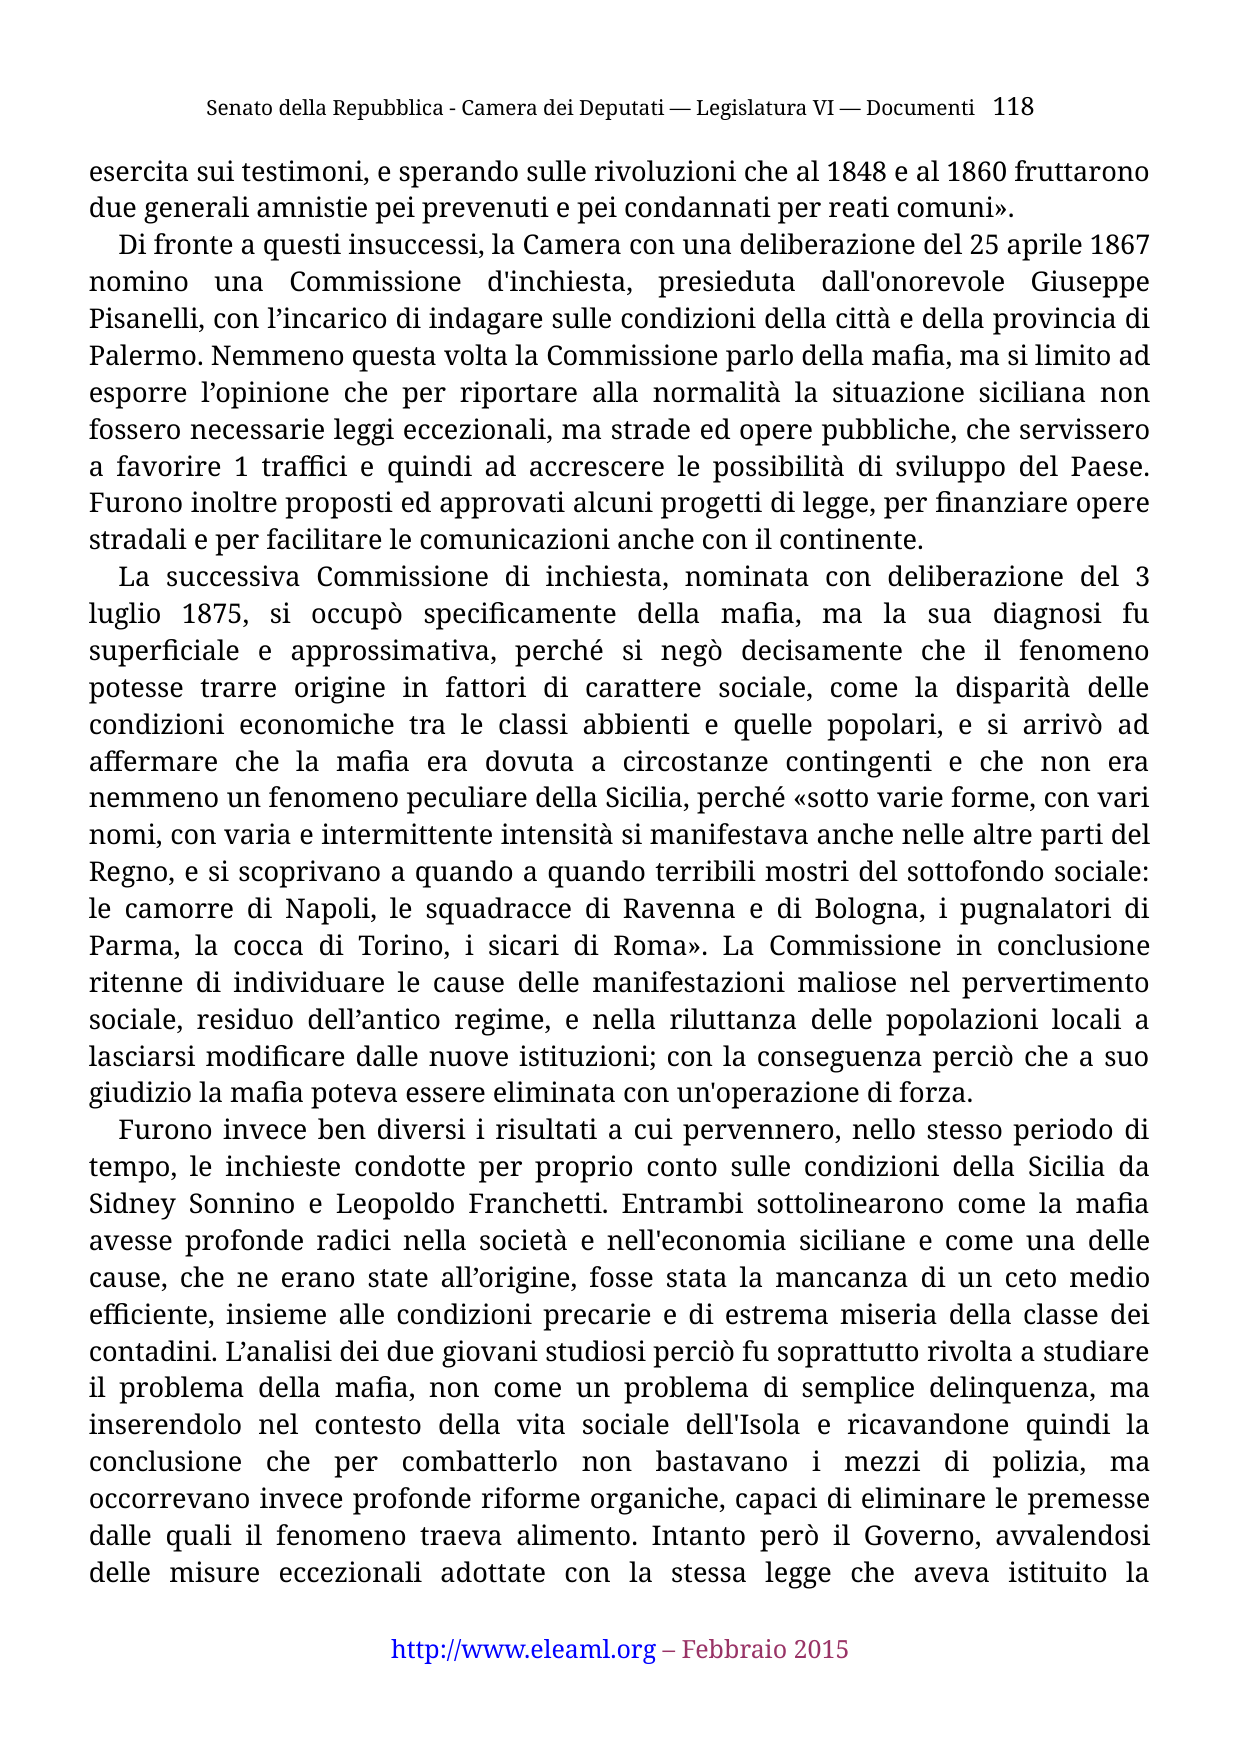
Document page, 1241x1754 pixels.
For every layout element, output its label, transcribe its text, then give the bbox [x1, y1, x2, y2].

text Furono invece ben diversi i risultati a cui pervennero, nello stesso periodo di tempo, le inchieste condotte per proprio conto sulle condizioni della Sicilia da Sidney Sonnino e Leopoldo Franchetti. Entrambi sottolinearono come la mafia avesse profonde radici nella società e nell'economia siciliane e come una delle cause, che ne erano state all’origine, fosse stata la mancanza di un ceto medio efficiente, insieme alle condizioni precarie e di estrema miseria della classe dei contadini. L’analisi dei due giovani studiosi perciò fu soprattutto rivolta a studiare il problema della mafia, non come un problema di semplice delinquenza, ma inserendolo nel contesto della vita sociale dell'Isola e ricavandone quindi la conclusione che per combatterlo non bastavano i mezzi di polizia, ma occorrevano invece profonde riforme organiche, capaci di eliminare le premesse dalle quali il fenomeno traeva alimento. Intanto però il Governo, avvalendosi delle misure eccezionali adottate con la stessa legge che aveva istituito la [88, 1111, 1152, 1590]
text esercita sui testimoni, e sperando sulle rivoluzioni che al 1848 e al 1860 fruttarono due generali amnistie pei prevenuti e pei condannati per reati comuni». [88, 152, 1152, 226]
text Di fronte a questi insuccessi, la Camera con una deliberazione del 25 aprile 1867 nomino una Commissione d'inchiesta, presieduta dall'onorevole Giuseppe Pisanelli, con l’incarico di indagare sulle condizioni della città e della provincia di Palermo. Nemmeno questa volta la Commissione parlo della mafia, ma si limito ad esporre l’opinione che per riportare alla normalità la situazione siciliana non fossero necessarie leggi eccezionali, ma strade ed opere pubbliche, che servissero a favorire 1 traffici e quindi ad accrescere le possibilità di sviluppo del Paese. Furono inoltre proposti ed approvati alcuni progetti di legge, per finanziare opere stradali e per facilitare le comunicazioni anche con il continente. [88, 226, 1152, 558]
text La successiva Commissione di inchiesta, nominata con deliberazione del 3 luglio 1875, si occupò specificamente della mafia, ma la sua diagnosi fu superficiale e approssimativa, perché si negò decisamente che il fenomeno potesse trarre origine in fattori di carattere sociale, come la disparità delle condizioni economiche tra le classi abbienti e quelle popolari, e si arrivò ad affermare che la mafia era dovuta a circostanze contingenti e che non era nemmeno un fenomeno peculiare della Sicilia, perché «sotto varie forme, con vari nomi, con varia e intermittente intensità si manifestava anche nelle altre parti del Regno, e si scoprivano a quando a quando terribili mostri del sottofondo sociale: le camorre di Napoli, le squadracce di Ravenna e di Bologna, i pugnalatori di Parma, la cocca di Torino, i sicari di Roma». La Commissione in conclusione ritenne di individuare le cause delle manifestazioni maliose nel pervertimento sociale, residuo dell’antico regime, e nella riluttanza delle popolazioni locali a lasciarsi modificare dalle nuove istituzioni; con la conseguenza perciò che a suo giudizio la mafia poteva essere eliminata con un'operazione di forza. [88, 558, 1152, 1111]
